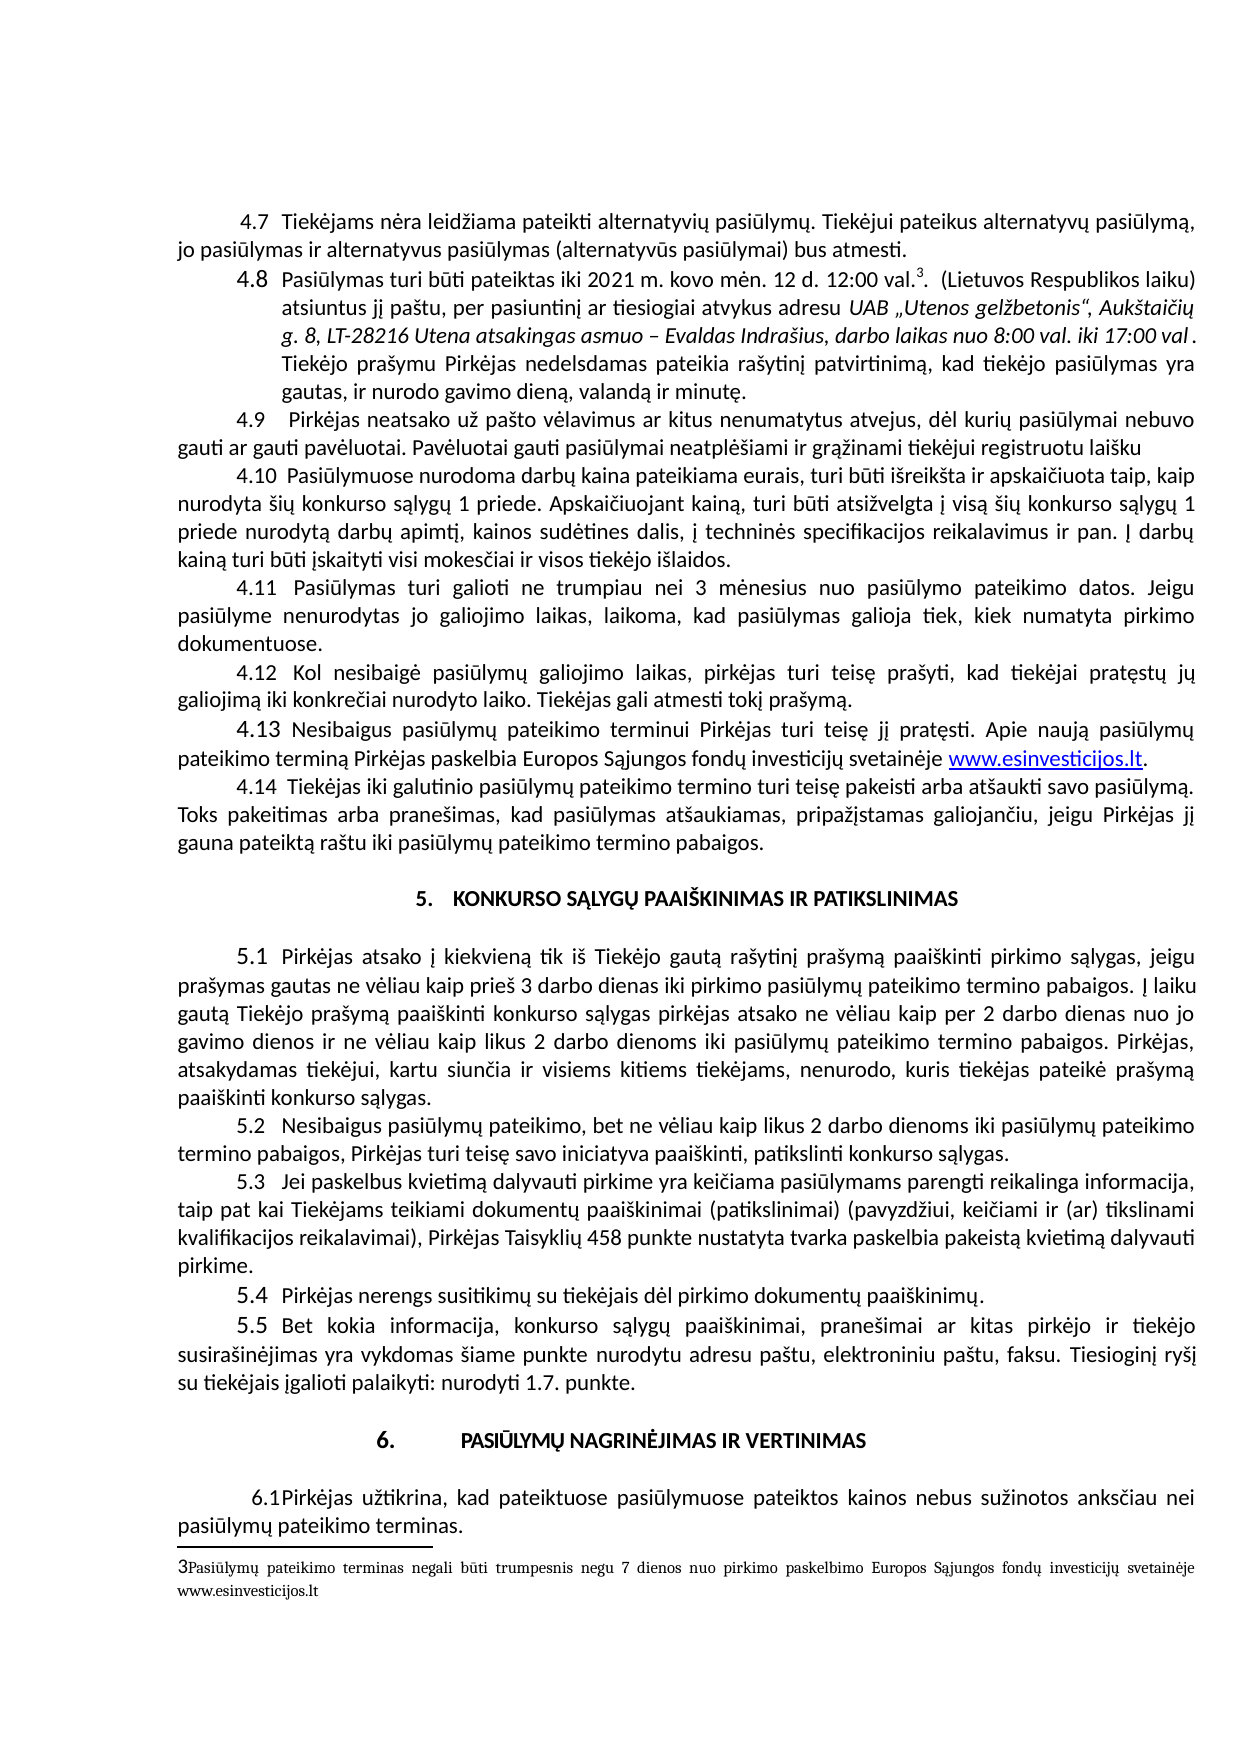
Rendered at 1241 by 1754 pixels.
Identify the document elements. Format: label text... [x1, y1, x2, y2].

subtitle KONKURSO SĄLYGŲ PAAIŠKINIMAS IR PATIKSLINIMAS [177, 884, 1197, 912]
list Kol nesibaigė pasiūlymų galiojimo laikas, pirkėjas turi teisę prašyti, kad tiekėjai pratęstų jų galiojimą iki konkrečiai nurodyto laiko. Tiekėjas gali atmesti tokį prašymą. [177, 658, 1197, 714]
list Jei paskelbus kvietimą dalyvauti pirkime yra keičiama pasiūlymams parengti reikalinga informacija, taip pat kai Tiekėjams teikiami dokumentų paaiškinimai (patikslinimai) (pavyzdžiui, keičiami ir (ar) tikslinami kvalifikacijos reikalavimai), Pirkėjas Taisyklių 458 punkte nustatyta tvarka paskelbia pakeistą kvietimą dalyvauti pirkime. [177, 1167, 1197, 1279]
list Pasiūlymas turi būti pateiktas iki 2021 m. kovo mėn. 12 d. 12:00 val.. (Lietuvos Respublikos laiku) atsiuntus jį paštu, per pasiuntinį ar tiesiogiai atvykus adresu UAB „Utenos gelžbetonis“, Aukštaičių g. 8, LT-28216 Utena atsakingas asmuo – Evaldas Indrašius, darbo laikas nuo 8:00 val. iki 17:00 val. Tiekėjo prašymu Pirkėjas nedelsdamas pateikia rašytinį patvirtinimą, kad tiekėjo pasiūlymas yra gautas, ir nurodo gavimo dieną, valandą ir minutę. [236, 263, 1197, 405]
list Pirkėjas neatsako už pašto vėlavimus ar kitus nenumatytus atvejus, dėl kurių pasiūlymai nebuvo gauti ar gauti pavėluotai. Pavėluotai gauti pasiūlymai neatplėšiami ir grąžinami tiekėjui registruotu laišku [177, 405, 1197, 461]
list Nesibaigus pasiūlymų pateikimo, bet ne vėliau kaip likus 2 darbo dienoms iki pasiūlymų pateikimo termino pabaigos, Pirkėjas turi teisę savo iniciatyva paaiškinti, patikslinti konkurso sąlygas. [177, 1111, 1197, 1167]
subtitle PASIŪLYMŲ NAGRINĖJIMAS IR VERTINIMAS [177, 1424, 1197, 1455]
list Pirkėjas atsako į kiekvieną tik iš Tiekėjo gautą rašytinį prašymą paaiškinti pirkimo sąlygas, jeigu prašymas gautas ne vėliau kaip prieš 3 darbo dienas iki pirkimo pasiūlymų pateikimo termino pabaigos. Į laiku gautą Tiekėjo prašymą paaiškinti konkurso sąlygas pirkėjas atsako ne vėliau kaip per 2 darbo dienas nuo jo gavimo dienos ir ne vėliau kaip likus 2 darbo dienoms iki pasiūlymų pateikimo termino pabaigos. Pirkėjas, atsakydamas tiekėjui, kartu siunčia ir visiems kitiems tiekėjams, nenurodo, kuris tiekėjas pateikė prašymą paaiškinti konkurso sąlygas. [177, 940, 1197, 1111]
list Pasiūlymuose nurodoma darbų kaina pateikiama eurais, turi būti išreikšta ir apskaičiuota taip, kaip nurodyta šių konkurso sąlygų 1 priede. Apskaičiuojant kainą, turi būti atsižvelgta į visą šių konkurso sąlygų 1 priede nurodytą darbų apimtį, kainos sudėtines dalis, į techninės specifikacijos reikalavimus ir pan. Į darbų kainą turi būti įskaityti visi mokesčiai ir visos tiekėjo išlaidos. [177, 461, 1197, 573]
list Pasiūlymas turi galioti ne trumpiau nei 3 mėnesius nuo pasiūlymo pateikimo datos. Jeigu pasiūlyme nenurodytas jo galiojimo laikas, laikoma, kad pasiūlymas galioja tiek, kiek numatyta pirkimo dokumentuose. [177, 573, 1197, 658]
list Pasiūlymų pateikimo terminas negali būti trumpesnis negu 7 dienos nuo pirkimo paskelbimo Europos Sąjungos fondų investicijų svetainėje www.esinvesticijos.lt [177, 1553, 1197, 1600]
list Bet kokia informacija, konkurso sąlygų paaiškinimai, pranešimai ar kitas pirkėjo ir tiekėjo susirašinėjimas yra vykdomas šiame punkte nurodytu adresu paštu, elektroniniu paštu, faksu. Tiesioginį ryšį su tiekėjais įgalioti palaikyti: nurodyti 1.7. punkte. [177, 1309, 1197, 1396]
list Tiekėjams nėra leidžiama pateikti alternatyvių pasiūlymų. Tiekėjui pateikus alternatyvų pasiūlymą, jo pasiūlymas ir alternatyvus pasiūlymas (alternatyvūs pasiūlymai) bus atmesti. [177, 207, 1197, 263]
list Tiekėjas iki galutinio pasiūlymų pateikimo termino turi teisę pakeisti arba atšaukti savo pasiūlymą. Toks pakeitimas arba pranešimas, kad pasiūlymas atšaukiamas, pripažįstamas galiojančiu, jeigu Pirkėjas jį gauna pateiktą raštu iki pasiūlymų pateikimo termino pabaigos. [177, 772, 1197, 856]
list Nesibaigus pasiūlymų pateikimo terminui Pirkėjas turi teisę jį pratęsti. Apie naują pasiūlymų pateikimo terminą Pirkėjas paskelbia Europos Sąjungos fondų investicijų svetainėje www.esinvesticijos.lt. [177, 714, 1197, 772]
list Pirkėjas nerengs susitikimų su tiekėjais dėl pirkimo dokumentų paaiškinimų. [177, 1279, 1197, 1309]
list Pirkėjas užtikrina, kad pateiktuose pasiūlymuose pateiktos kainos nebus sužinotos anksčiau nei pasiūlymų pateikimo terminas. [177, 1483, 1197, 1539]
